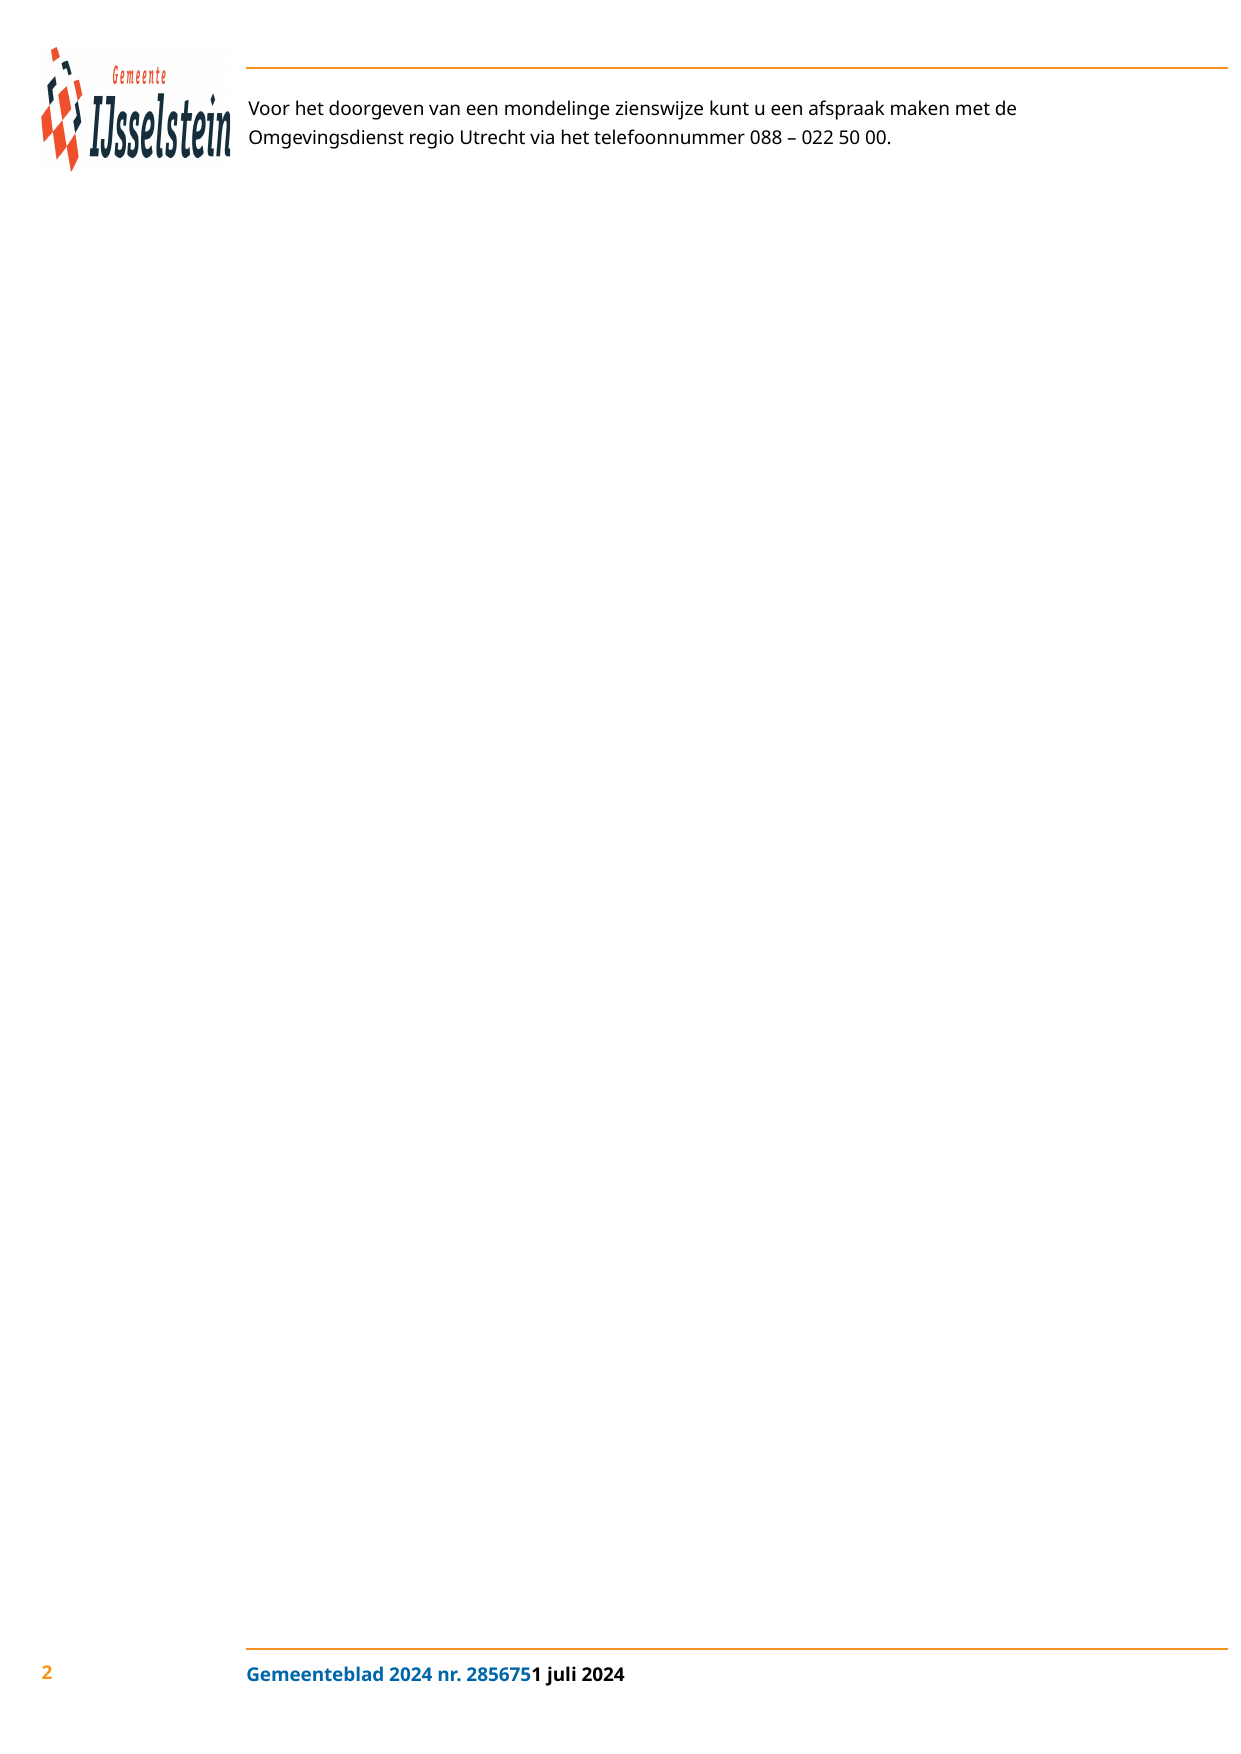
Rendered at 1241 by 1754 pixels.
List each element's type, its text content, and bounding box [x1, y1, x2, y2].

text Voor het doorgeven van een mondelinge zienswijze kunt u een afspraak maken met de Omgevingsdienst regio Utrecht via het telefoonnummer 088 – 022 50 00. [248, 95, 1152, 150]
picture [41, 47, 231, 172]
